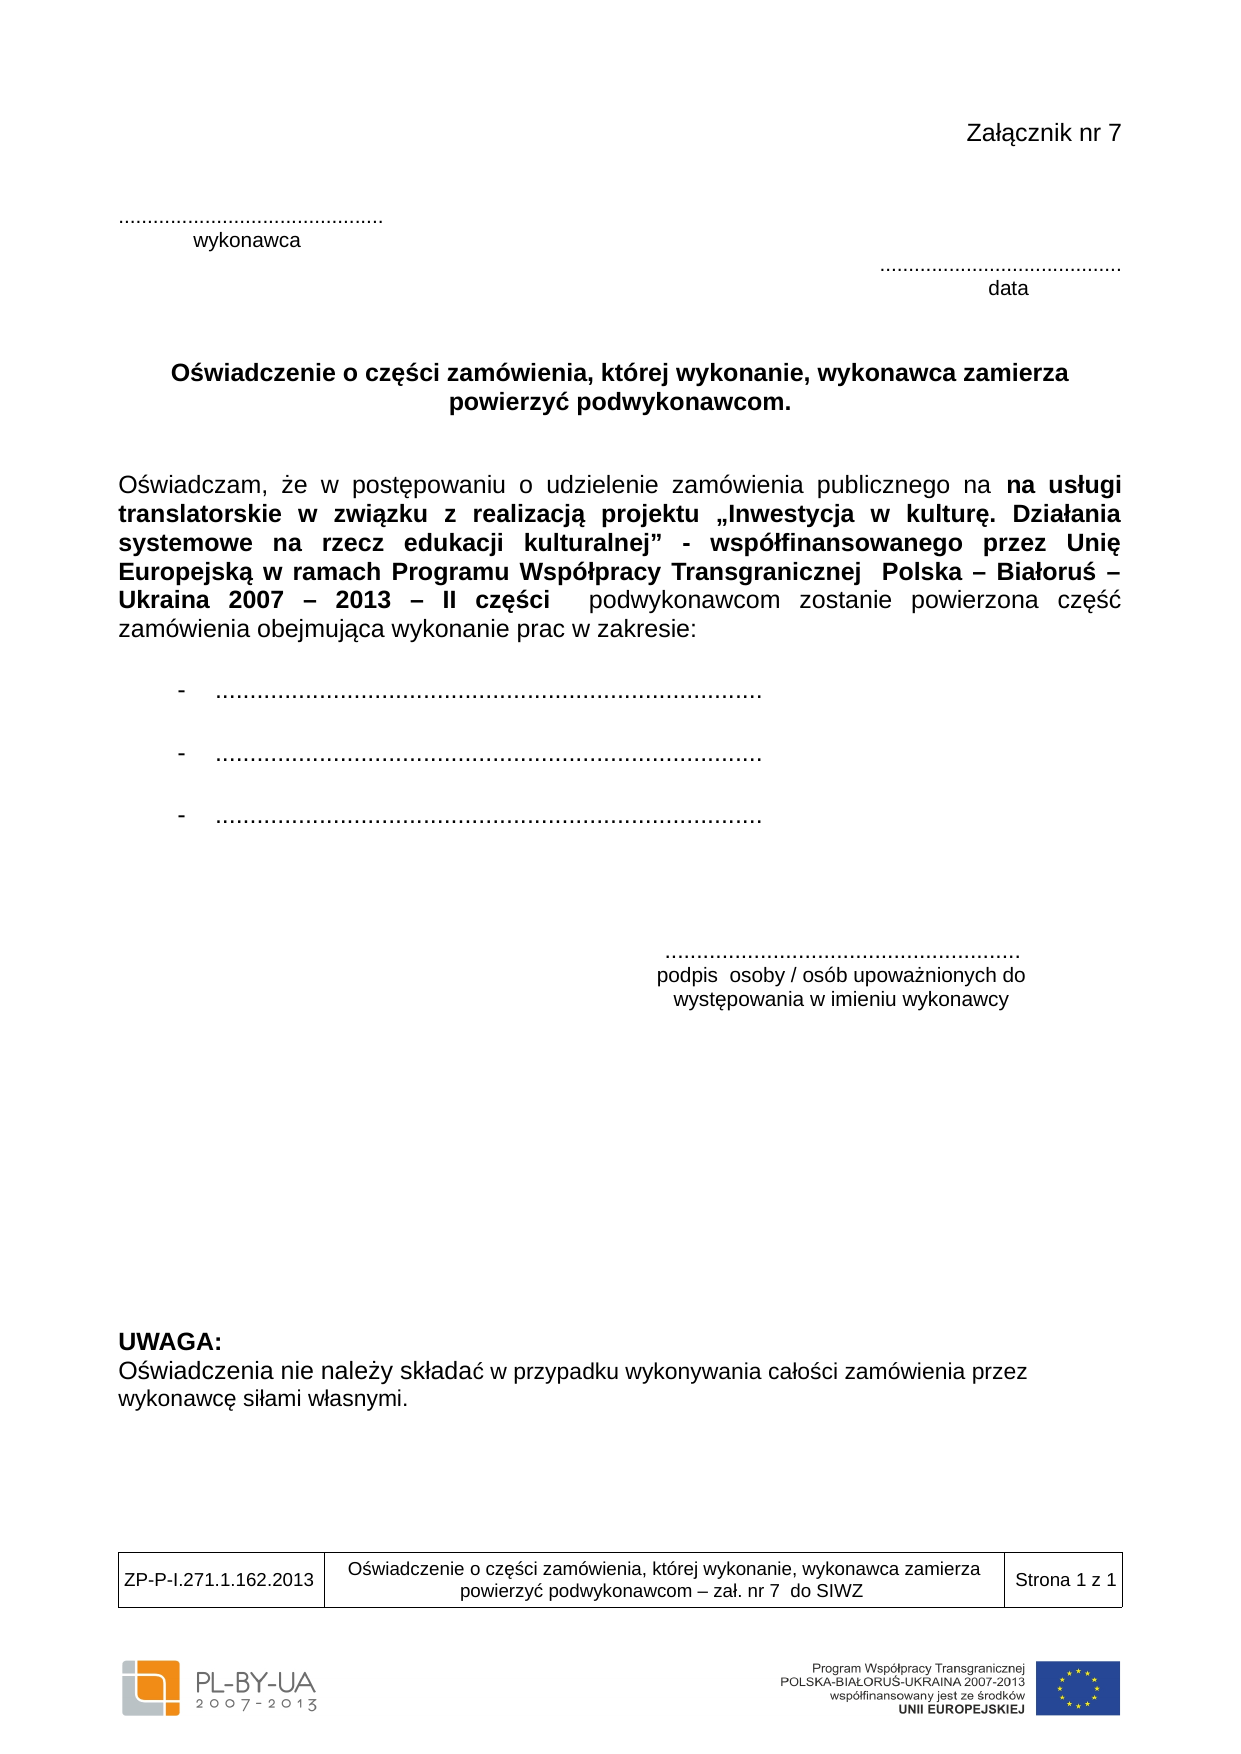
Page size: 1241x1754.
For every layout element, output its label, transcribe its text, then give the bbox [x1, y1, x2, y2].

text data [118, 276, 1122, 300]
text Oświadczam, że w postępowaniu o udzielenie zamówienia publicznego na na usługi translatorskie w związku z realizacją projektu „Inwestycja w kulturę. Działania systemowe na rzecz edukacji kulturalnej” - współfinansowanego przez Unię Europejską w ramach Programu Współpracy Transgranicznej Polska – Białoruś – Ukraina 2007 – 2013 – II części podwykonawcom zostanie powierzona część zamówienia obejmująca wykonanie prac w zakresie: [118, 470, 1122, 643]
text ........................................................ [563, 937, 1122, 963]
text Oświadczenia nie należy składać w przypadku wykonywania całości zamówienia przez wykonawcę siłami własnymi. [118, 1356, 1122, 1411]
text Oświadczenie o części zamówienia, której wykonanie, wykonawca zamierza powierzyć podwykonawcom. [118, 358, 1122, 415]
text .......................................... [118, 252, 1122, 276]
picture [121, 1660, 1121, 1716]
subtitle Załącznik nr 7 [118, 118, 1122, 147]
text .............................................. [118, 204, 1122, 228]
text wykonawca [118, 228, 1122, 252]
list ............................................................................... [177, 672, 1122, 706]
list ............................................................................... [177, 797, 1122, 831]
list ............................................................................... [177, 734, 1122, 768]
text podpis osoby / osób upoważnionych do występowania w imieniu wykonawcy [560, 963, 1122, 1011]
text UWAGA: [118, 1327, 1122, 1356]
